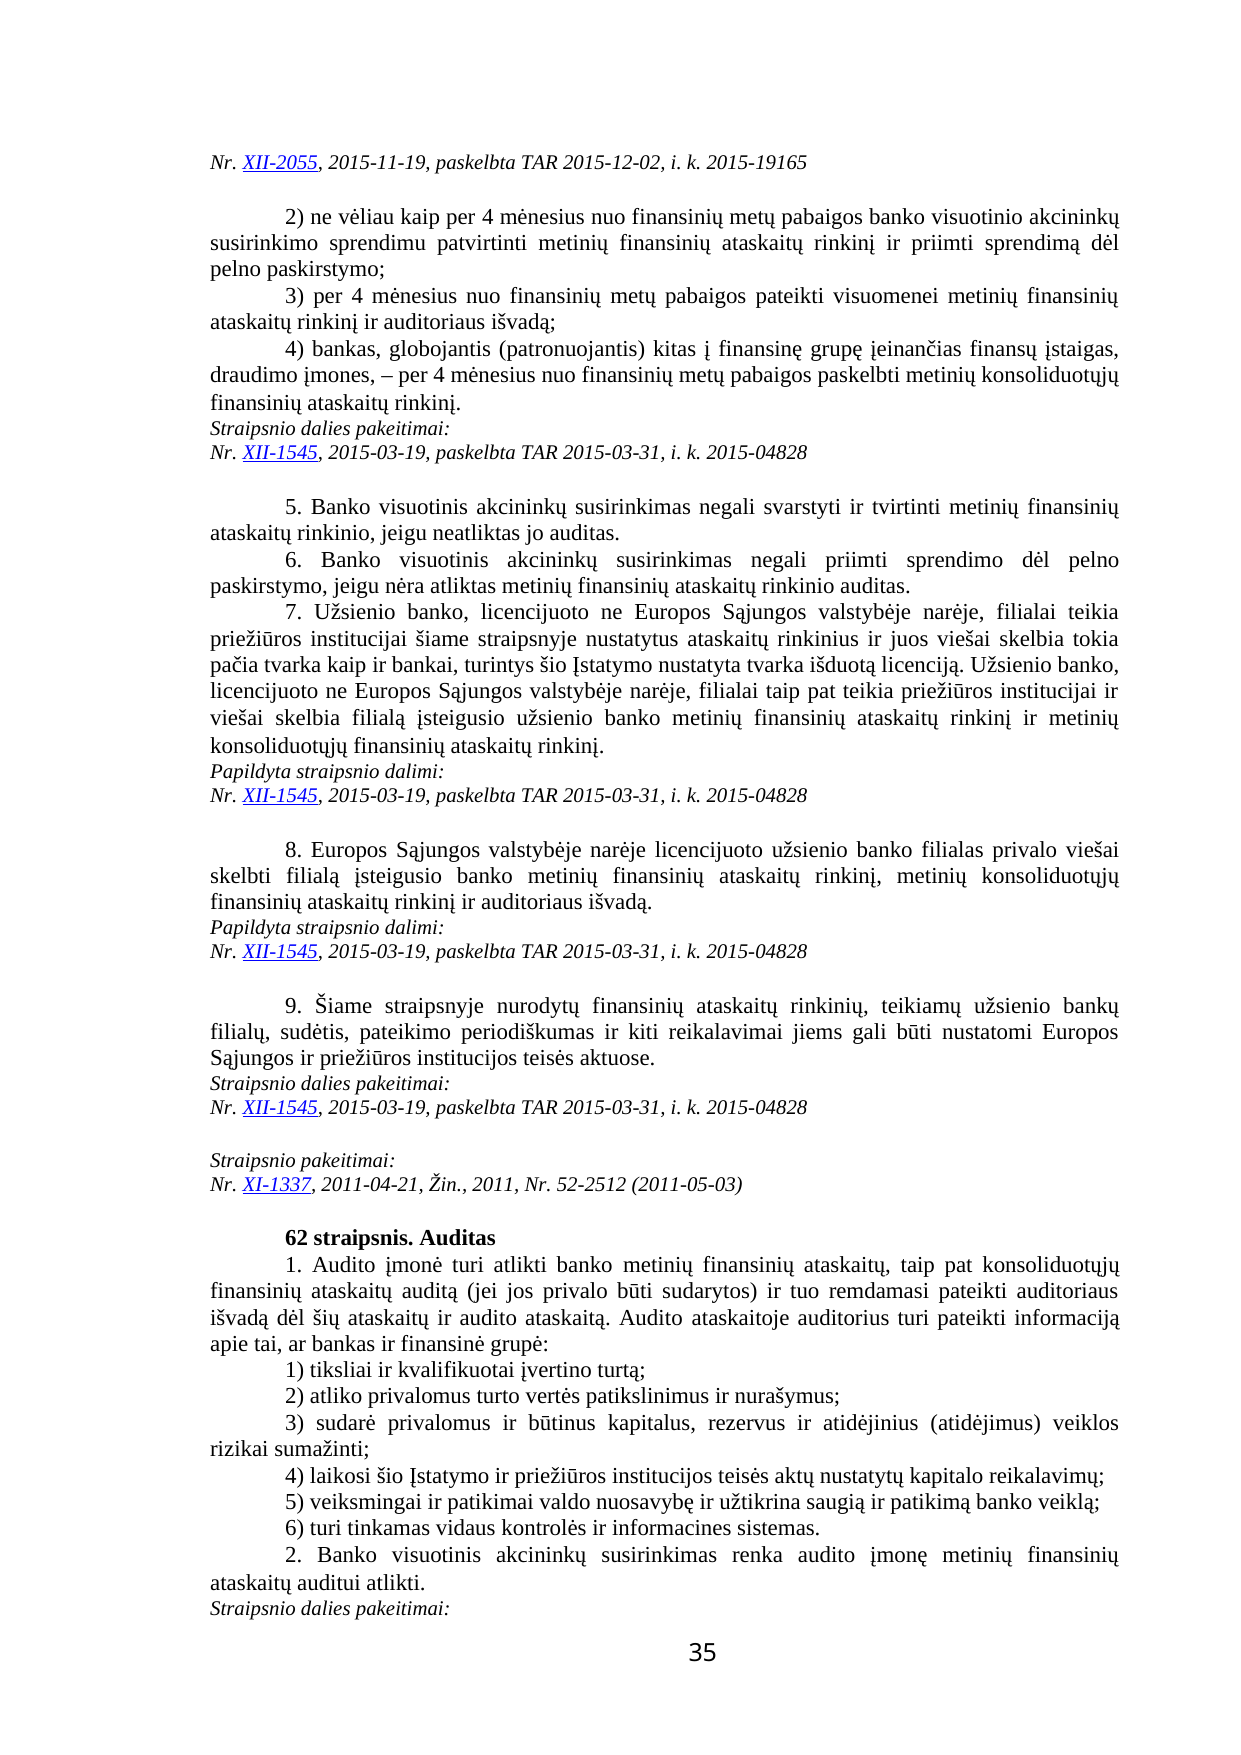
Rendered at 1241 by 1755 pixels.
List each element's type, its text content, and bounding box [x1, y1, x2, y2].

text 4) bankas, globojantis (patronuojantis) kitas į finansinę grupę įeinančias finansų įstaigas, draudimo įmones, – per 4 mėnesius nuo finansinių metų pabaigos paskelbti metinių konsoliduotųjų finansinių ataskaitų rinkinį. [210, 334, 1120, 416]
text 9. Šiame straipsnyje nurodytų finansinių ataskaitų rinkinių, teikiamų užsienio bankų filialų, sudėtis, pateikimo periodiškumas ir kiti reikalavimai jiems gali būti nustatomi Europos Sąjungos ir priežiūros institucijos teisės aktuose. [210, 992, 1120, 1071]
text 3) per 4 mėnesius nuo finansinių metų pabaigos pateikti visuomenei metinių finansinių ataskaitų rinkinį ir auditoriaus išvadą; [210, 282, 1120, 334]
text 4) laikosi šio Įstatymo ir priežiūros institucijos teisės aktų nustatytų kapitalo reikalavimų; [210, 1462, 1120, 1488]
text 7. Užsienio banko, licencijuoto ne Europos Sąjungos valstybėje narėje, filialai teikia priežiūros institucijai šiame straipsnyje nustatytus ataskaitų rinkinius ir juos viešai skelbia tokia pačia tvarka kaip ir bankai, turintys šio Įstatymo nustatyta tvarka išduotą licenciją. Užsienio banko, licencijuoto ne Europos Sąjungos valstybėje narėje, filialai taip pat teikia priežiūros institucijai ir viešai skelbia filialą įsteigusio užsienio banko metinių finansinių ataskaitų rinkinį ir metinių konsoliduotųjų finansinių ataskaitų rinkinį. [210, 598, 1120, 759]
text Nr. XII-1545, 2015-03-19, paskelbta TAR 2015-03-31, i. k. 2015-04828 [210, 783, 1120, 807]
text Straipsnio dalies pakeitimai: [210, 1071, 1120, 1095]
text Papildyta straipsnio dalimi: [210, 759, 1120, 783]
text 6. Banko visuotinis akcininkų susirinkimas negali priimti sprendimo dėl pelno paskirstymo, jeigu nėra atliktas metinių finansinių ataskaitų rinkinio auditas. [210, 546, 1120, 598]
text 2) atliko privalomus turto vertės patikslinimus ir nurašymus; [210, 1383, 1120, 1409]
text 8. Europos Sąjungos valstybėje narėje licencijuoto užsienio banko filialas privalo viešai skelbti filialą įsteigusio banko metinių finansinių ataskaitų rinkinį, metinių konsoliduotųjų finansinių ataskaitų rinkinį ir auditoriaus išvadą. [210, 836, 1120, 915]
text Nr. XII-1545, 2015-03-19, paskelbta TAR 2015-03-31, i. k. 2015-04828 [210, 939, 1120, 963]
text 1) tiksliai ir kvalifikuotai įvertino turtą; [210, 1356, 1120, 1383]
text 1. Audito įmonė turi atlikti banko metinių finansinių ataskaitų, taip pat konsoliduotųjų finansinių ataskaitų auditą (jei jos privalo būti sudarytos) ir tuo remdamasi pateikti auditoriaus išvadą dėl šių ataskaitų ir audito ataskaitą. Audito ataskaitoje auditorius turi pateikti informaciją apie tai, ar bankas ir finansinė grupė: [210, 1251, 1120, 1356]
text Nr. XII-1545, 2015-03-19, paskelbta TAR 2015-03-31, i. k. 2015-04828 [210, 1095, 1120, 1119]
text Straipsnio dalies pakeitimai: [210, 416, 1120, 440]
text 5) veiksmingai ir patikimai valdo nuosavybę ir užtikrina saugią ir patikimą banko veiklą; [210, 1488, 1120, 1514]
text 6) turi tinkamas vidaus kontrolės ir informacines sistemas. [210, 1514, 1120, 1541]
text 2) ne vėliau kaip per 4 mėnesius nuo finansinių metų pabaigos banko visuotinio akcininkų susirinkimo sprendimu patvirtinti metinių finansinių ataskaitų rinkinį ir priimti sprendimą dėl pelno paskirstymo; [210, 203, 1120, 282]
text 2. Banko visuotinis akcininkų susirinkimas renka audito įmonę metinių finansinių ataskaitų auditui atlikti. [210, 1541, 1120, 1596]
text 3) sudarė privalomus ir būtinus kapitalus, rezervus ir atidėjinius (atidėjimus) veiklos rizikai sumažinti; [210, 1409, 1120, 1462]
text 62 straipsnis. Auditas [210, 1224, 1120, 1251]
text Papildyta straipsnio dalimi: [210, 915, 1120, 939]
text Nr. XII-2055, 2015-11-19, paskelbta TAR 2015-12-02, i. k. 2015-19165 [210, 150, 1120, 174]
text Straipsnio dalies pakeitimai: [210, 1596, 1120, 1620]
text Nr. XI-1337, 2011-04-21, Žin., 2011, Nr. 52-2512 (2011-05-03) [210, 1172, 1120, 1196]
text Straipsnio pakeitimai: [210, 1148, 1120, 1172]
text Nr. XII-1545, 2015-03-19, paskelbta TAR 2015-03-31, i. k. 2015-04828 [210, 440, 1120, 464]
text 5. Banko visuotinis akcininkų susirinkimas negali svarstyti ir tvirtinti metinių finansinių ataskaitų rinkinio, jeigu neatliktas jo auditas. [210, 493, 1120, 546]
